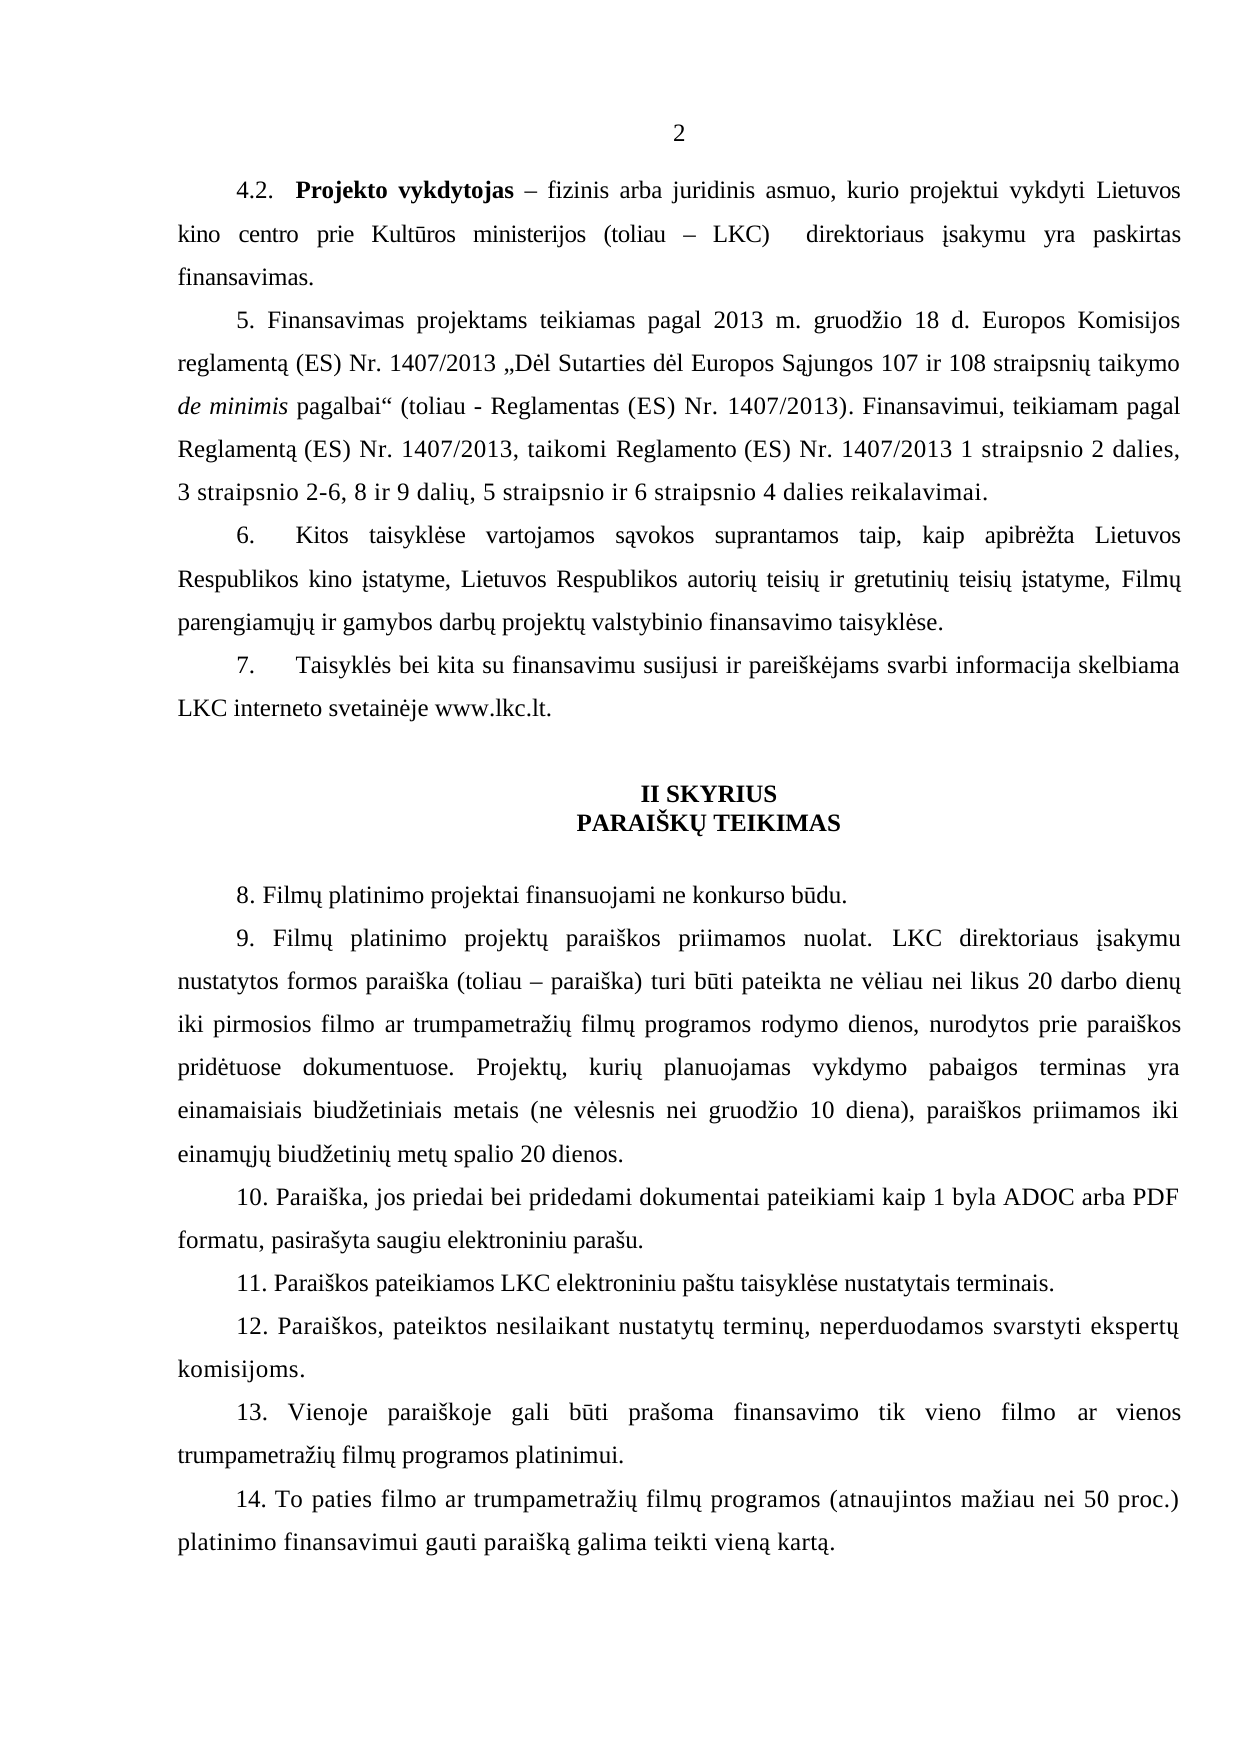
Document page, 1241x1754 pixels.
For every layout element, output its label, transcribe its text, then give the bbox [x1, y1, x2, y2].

text 5. Finansavimas projektams teikiamas pagal 2013 m. gruodžio 18 d. Europos Komisijos reglamentą (ES) Nr. 1407/2013 „Dėl Sutarties dėl Europos Sąjungos 107 ir 108 straipsnių taikymo de minimis pagalbai“ (toliau - Reglamentas (ES) Nr. 1407/2013). Finansavimui, teikiamam pagal Reglamentą (ES) Nr. 1407/2013, taikomi Reglamento (ES) Nr. 1407/2013 1 straipsnio 2 dalies, 3 straipsnio 2-6, 8 ir 9 dalių, 5 straipsnio ir 6 straipsnio 4 dalies reikalavimai. [177, 305, 1181, 506]
text 14. To paties filmo ar trumpametražių filmų programos (atnaujintos mažiau nei 50 proc.) platinimo finansavimui gauti paraišką galima teikti vieną kartą. [177, 1484, 1181, 1556]
text PARAIŠKŲ TEIKIMAS [177, 808, 1181, 837]
text 7. Taisyklės bei kita su finansavimu susijusi ir pareiškėjams svarbi informacija skelbiama LKC interneto svetainėje www.lkc.lt. [177, 650, 1181, 722]
text 4.2. Projekto vykdytojas – fizinis arba juridinis asmuo, kurio projektui vykdyti Lietuvos kino centro prie Kultūros ministerijos (toliau – LKC) direktoriaus įsakymu yra paskirtas finansavimas. [177, 176, 1181, 291]
text 9. Filmų platinimo projektų paraiškos priimamos nuolat. LKC direktoriaus įsakymu nustatytos formos paraiška (toliau – paraiška) turi būti pateikta ne vėliau nei likus 20 darbo dienų iki pirmosios filmo ar trumpametražių filmų programos rodymo dienos, nurodytos prie paraiškos pridėtuose dokumentuose. Projektų, kurių planuojamas vykdymo pabaigos terminas yra einamaisiais biudžetiniais metais (ne vėlesnis nei gruodžio 10 diena), paraiškos priimamos iki einamųjų biudžetinių metų spalio 20 dienos. [177, 923, 1181, 1167]
text II SKYRIUS [177, 779, 1181, 808]
text 12. Paraiškos, pateiktos nesilaikant nustatytų terminų, neperduodamos svarstyti ekspertų komisijoms. [177, 1311, 1181, 1383]
text 10. Paraiška, jos priedai bei pridedami dokumentai pateikiami kaip 1 byla ADOC arba PDF formatu, pasirašyta saugiu elektroniniu parašu. [177, 1182, 1181, 1254]
text 6. Kitos taisyklėse vartojamos sąvokos suprantamos taip, kaip apibrėžta Lietuvos Respublikos kino įstatyme, Lietuvos Respublikos autorių teisių ir gretutinių teisių įstatyme, Filmų parengiamųjų ir gamybos darbų projektų valstybinio finansavimo taisyklėse. [177, 521, 1181, 636]
text 13. Vienoje paraiškoje gali būti prašoma finansavimo tik vieno filmo ar vienos trumpametražių filmų programos platinimui. [177, 1397, 1181, 1469]
text 8. Filmų platinimo projektai finansuojami ne konkurso būdu. [177, 880, 1181, 909]
text 11. Paraiškos pateikiamos LKC elektroniniu paštu taisyklėse nustatytais terminais. [177, 1268, 1181, 1297]
